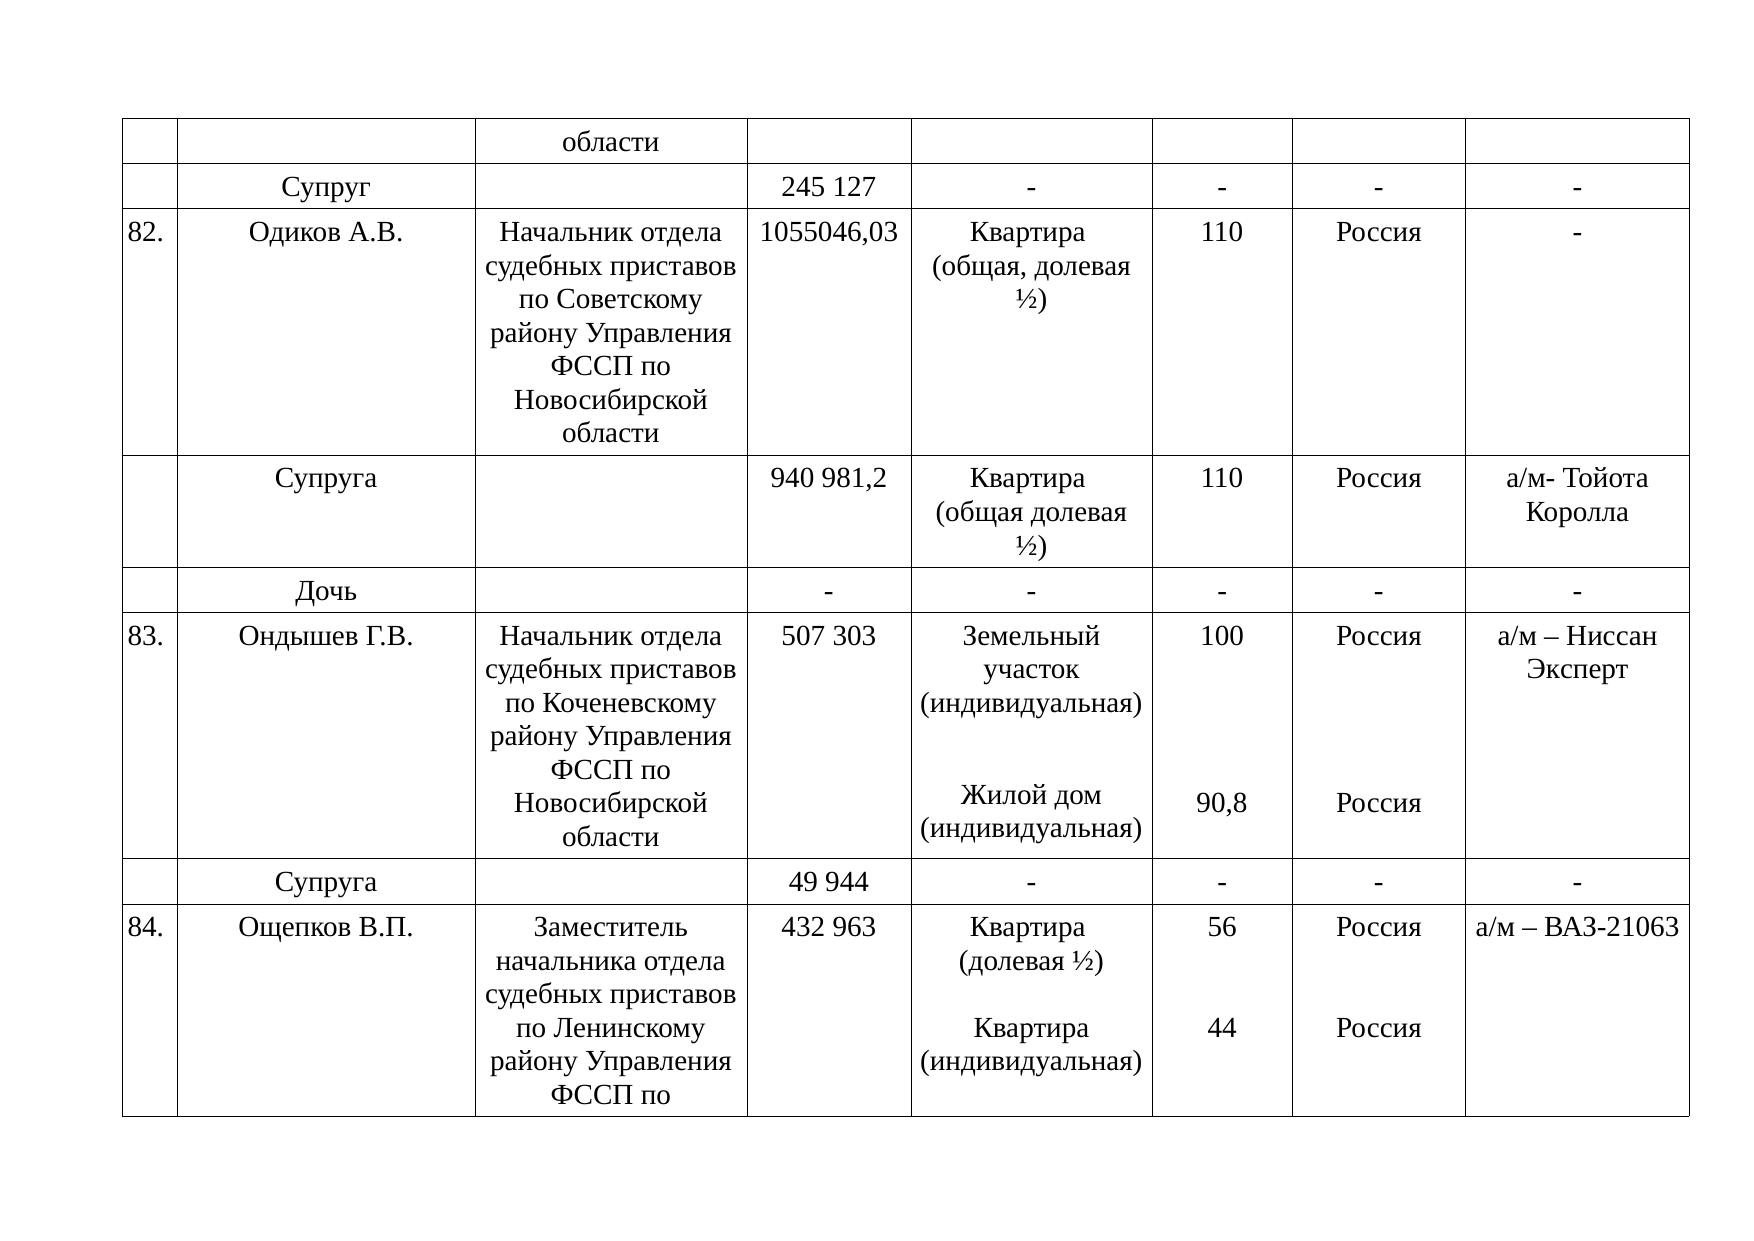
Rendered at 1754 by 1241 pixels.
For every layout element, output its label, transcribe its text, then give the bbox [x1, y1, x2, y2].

table_cell [476, 859, 747, 903]
table_cell 110 [1153, 209, 1292, 455]
table_cell - [912, 164, 1152, 208]
table_cell - [1466, 164, 1689, 208]
table_cell - [1466, 859, 1689, 903]
table_cell 56 44 [1153, 905, 1292, 1116]
table_cell [123, 209, 177, 455]
table_cell - [1293, 859, 1465, 903]
table_cell Квартира (долевая ½) Квартира (индивидуальная) [912, 905, 1152, 1116]
table_cell Супруга [178, 456, 475, 567]
table_cell Начальник отдела судебных приставов по Коченевскому району Управления ФССП по Новосибирской области [476, 613, 747, 858]
table_cell [748, 119, 911, 163]
table_cell - [1466, 568, 1689, 612]
table_cell - [1153, 568, 1292, 612]
table_cell 1055046,03 [748, 209, 911, 455]
table_cell - [912, 859, 1152, 903]
table_cell - [748, 568, 911, 612]
table_cell - [1293, 119, 1465, 163]
table_cell Одиков А.В. [178, 209, 475, 455]
table_cell Россия [1293, 456, 1465, 567]
table_cell Россия [1293, 209, 1465, 455]
table_cell - [912, 568, 1152, 612]
table_cell Начальник отдела судебных приставов по Советскому району Управления ФССП по Новосибирской области [476, 209, 747, 455]
table_cell Супруг [178, 164, 475, 208]
table_cell [476, 456, 747, 567]
table_cell 245 127 [748, 164, 911, 208]
table_cell Россия Россия [1293, 905, 1465, 1116]
table_cell [123, 859, 177, 903]
table_cell [476, 568, 747, 612]
table_cell - [1293, 568, 1465, 612]
table_cell [123, 613, 177, 858]
table_cell - [1293, 164, 1465, 208]
table_cell Дочь [178, 568, 475, 612]
table_cell Заместитель начальника отдела судебных приставов по Ленинскому району Управления ФССП по [476, 905, 747, 1116]
table_cell Земельный участок (индивидуальная) Жилой дом (индивидуальная) [912, 613, 1152, 858]
table_cell 110 [1153, 456, 1292, 567]
table_cell Россия Россия [1293, 613, 1465, 858]
table_cell [123, 456, 177, 567]
table_cell 49 944 [748, 859, 911, 903]
table_cell Ощепков В.П. [178, 905, 475, 1116]
table_cell Ондышев Г.В. [178, 613, 475, 858]
table_cell 507 303 [748, 613, 911, 858]
table_cell [123, 905, 177, 1116]
table_cell 940 981,2 [748, 456, 911, 567]
table_cell [123, 119, 177, 163]
table_cell [476, 164, 747, 208]
table_cell области [476, 119, 747, 163]
table_cell - [912, 119, 1152, 163]
table_cell [123, 164, 177, 208]
table_cell - [1466, 119, 1689, 163]
table_cell - [1153, 119, 1292, 163]
table_cell 100 90,8 [1153, 613, 1292, 858]
table_cell [178, 119, 475, 163]
table_cell - [1153, 164, 1292, 208]
table_cell Квартира (общая долевая ½) [912, 456, 1152, 567]
table_cell а/м – Ниссан Экcперт [1466, 613, 1689, 858]
table_cell а/м- Тойота Королла [1466, 456, 1689, 567]
table_cell а/м – ВАЗ-21063 [1466, 905, 1689, 1116]
table_cell 432 963 [748, 905, 911, 1116]
table_cell [123, 568, 177, 612]
table_cell Супруга [178, 859, 475, 903]
table_cell - [1466, 209, 1689, 455]
table_cell - [1153, 859, 1292, 903]
table_cell Квартира (общая, долевая ½) [912, 209, 1152, 455]
